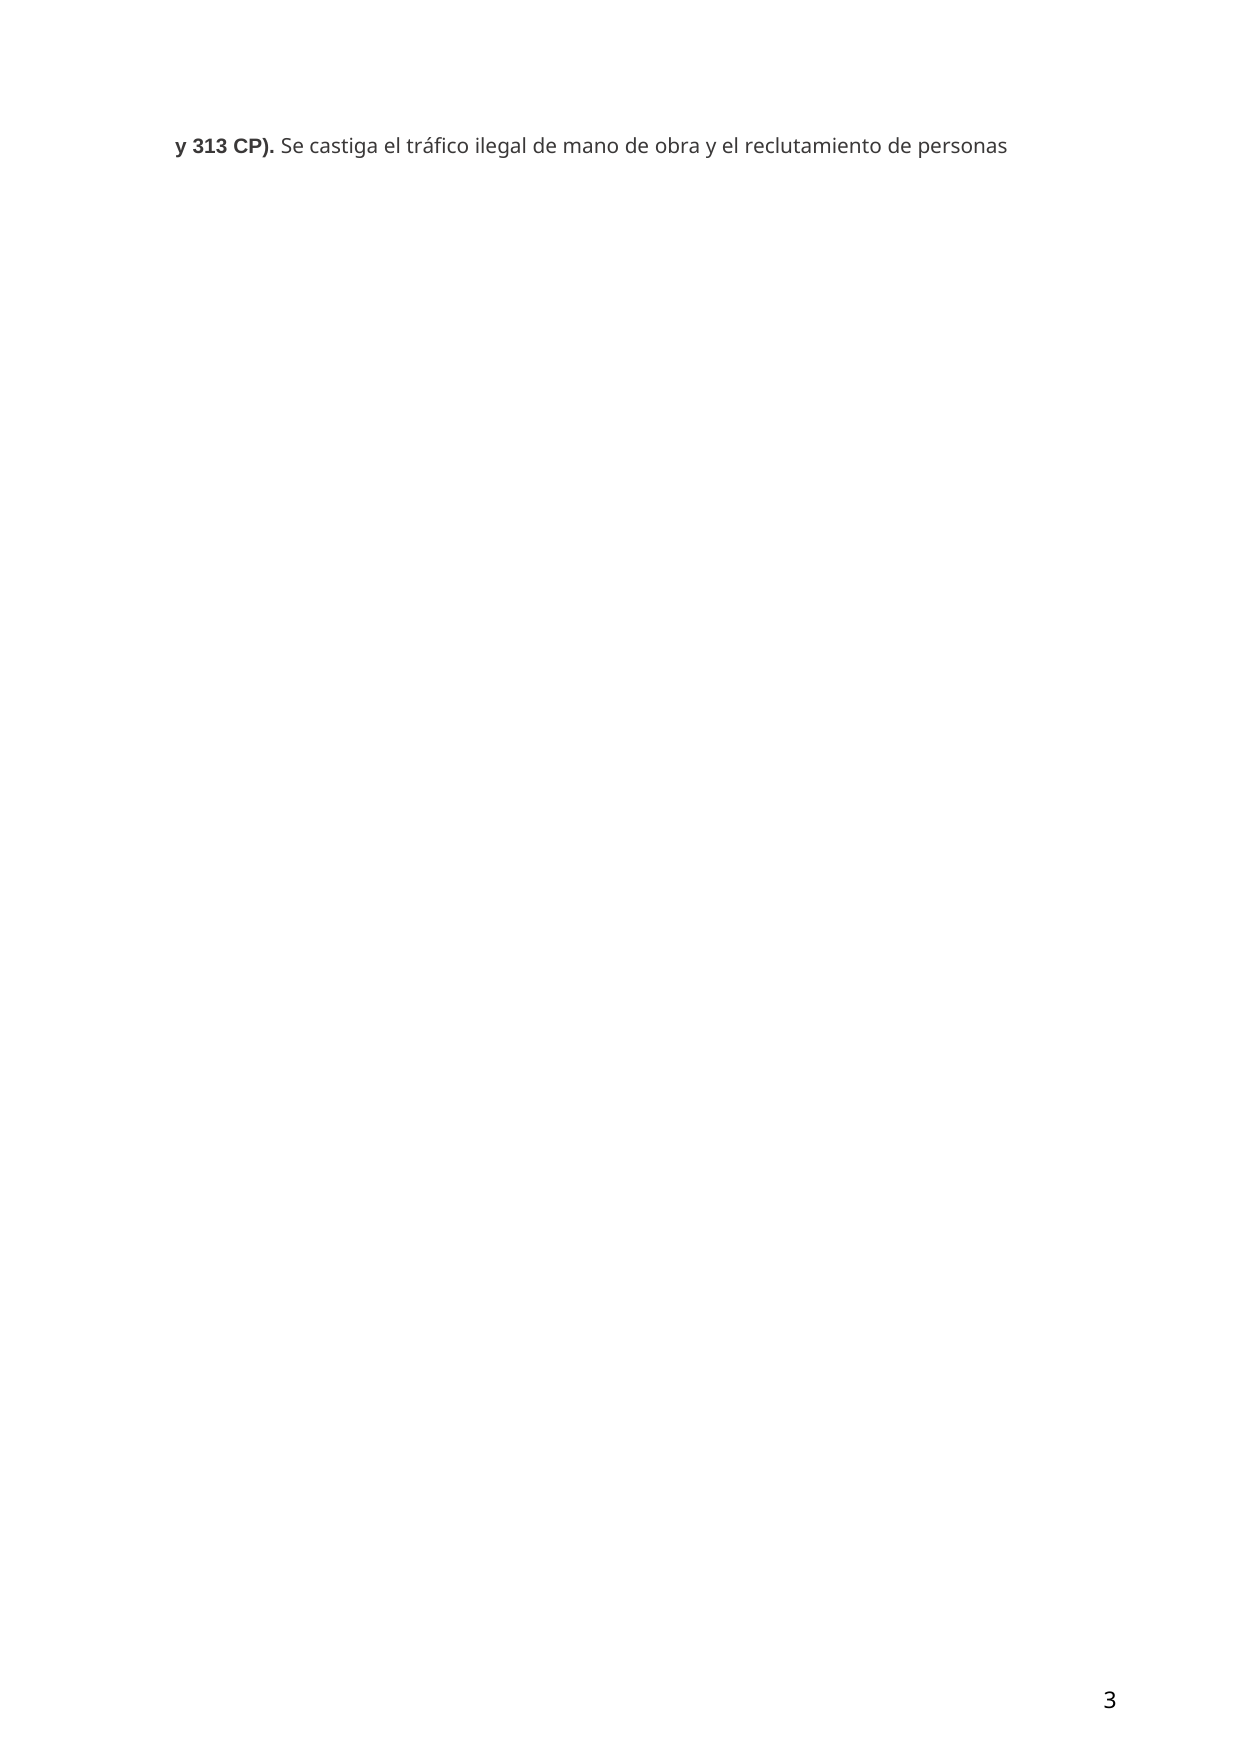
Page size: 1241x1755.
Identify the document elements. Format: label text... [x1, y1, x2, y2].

list y 313 CP). Se castiga el tráfico ilegal de mano de obra y el reclutamiento de personas [175, 131, 1122, 160]
